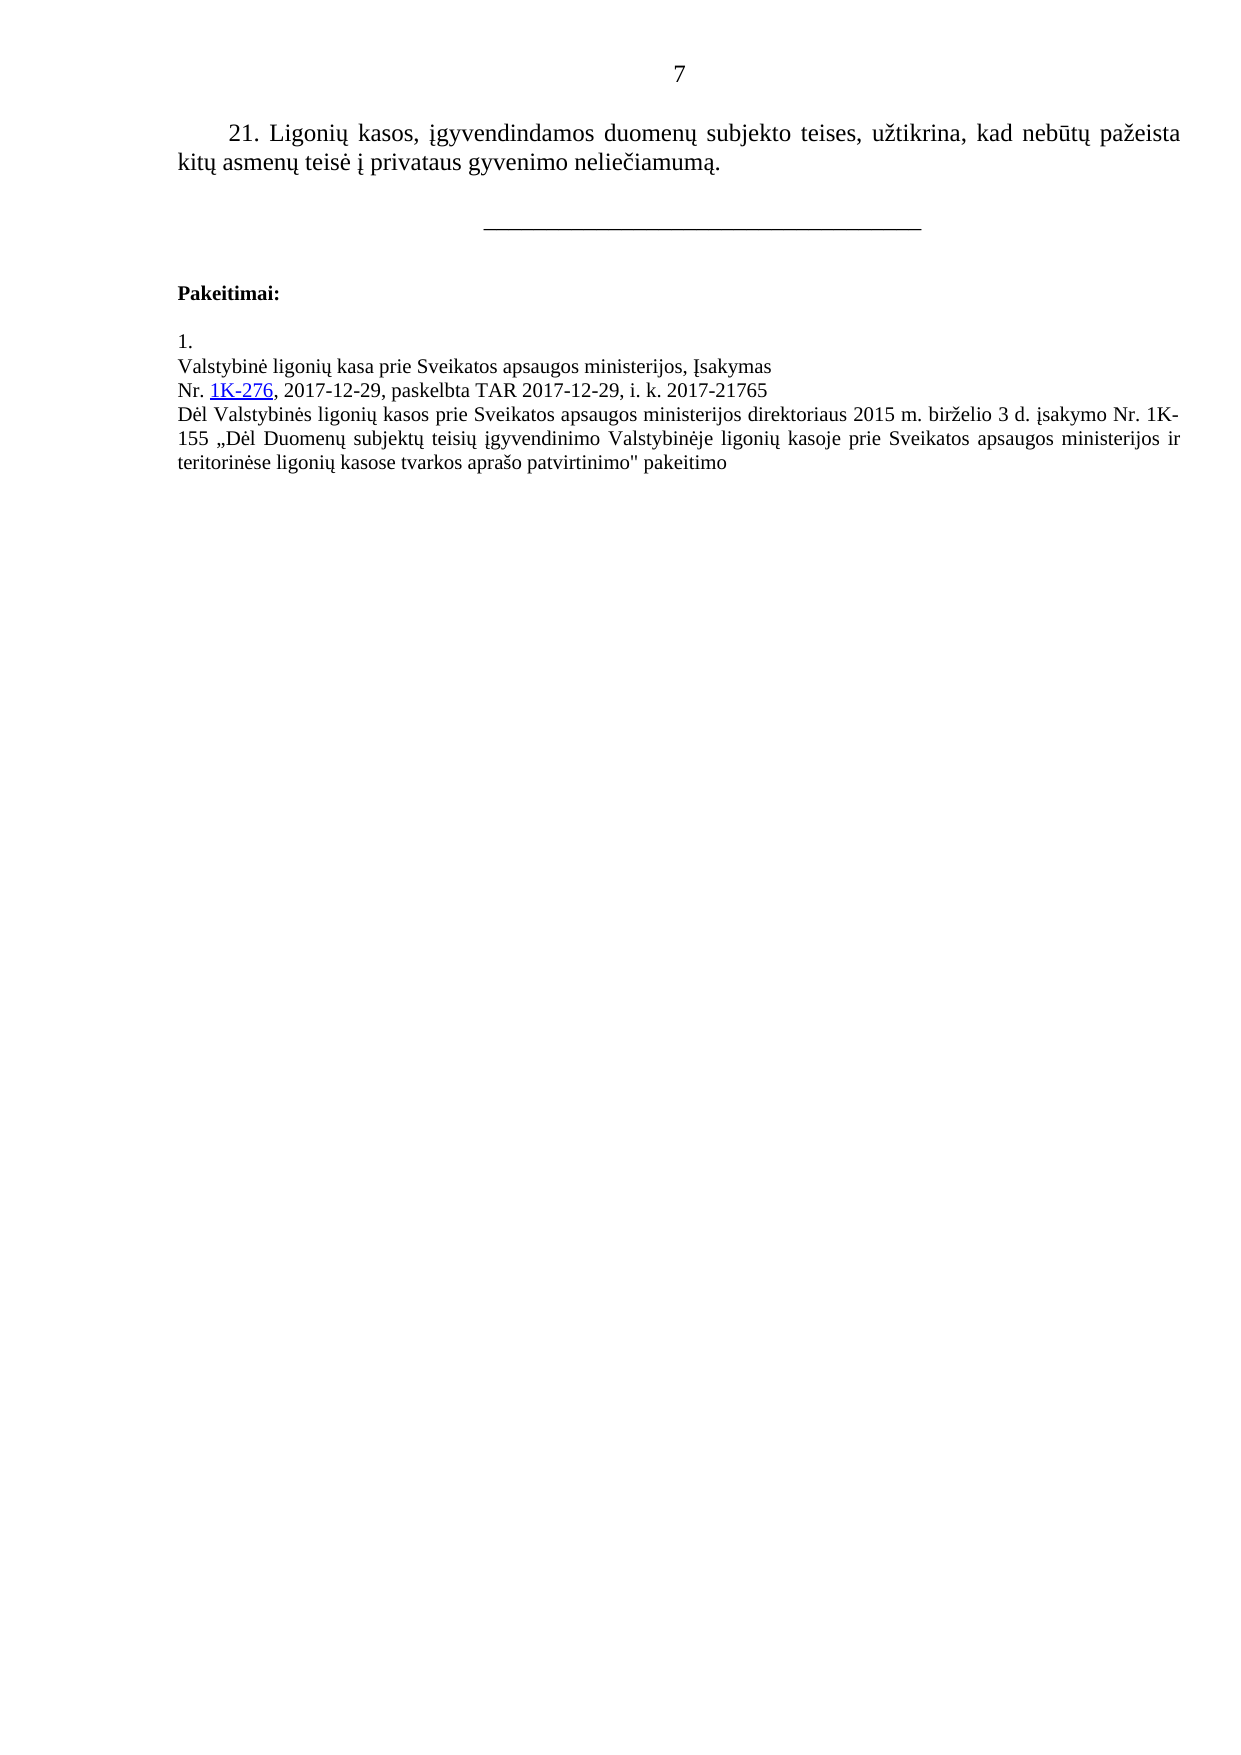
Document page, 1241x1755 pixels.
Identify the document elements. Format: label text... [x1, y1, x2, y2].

text Valstybinė ligonių kasa prie Sveikatos apsaugos ministerijos, Įsakymas [177, 353, 1181, 378]
text ___________________________________ [177, 204, 1176, 233]
text Dėl Valstybinės ligonių kasos prie Sveikatos apsaugos ministerijos direktoriaus 2015 m. birželio 3 d. įsakymo Nr. 1K-155 „Dėl Duomenų subjektų teisių įgyvendinimo Valstybinėje ligonių kasoje prie Sveikatos apsaugos ministerijos ir teritorinėse ligonių kasose tvarkos aprašo patvirtinimo" pakeitimo [177, 402, 1181, 474]
text 1. [177, 329, 1181, 353]
text 21. Ligonių kasos, įgyvendindamos duomenų subjekto teises, užtikrina, kad nebūtų pažeista kitų asmenų teisė į privataus gyvenimo neliečiamumą. [177, 118, 1181, 176]
text Pakeitimai: [177, 281, 1181, 305]
text Nr. 1K-276, 2017-12-29, paskelbta TAR 2017-12-29, i. k. 2017-21765 [177, 378, 1181, 402]
